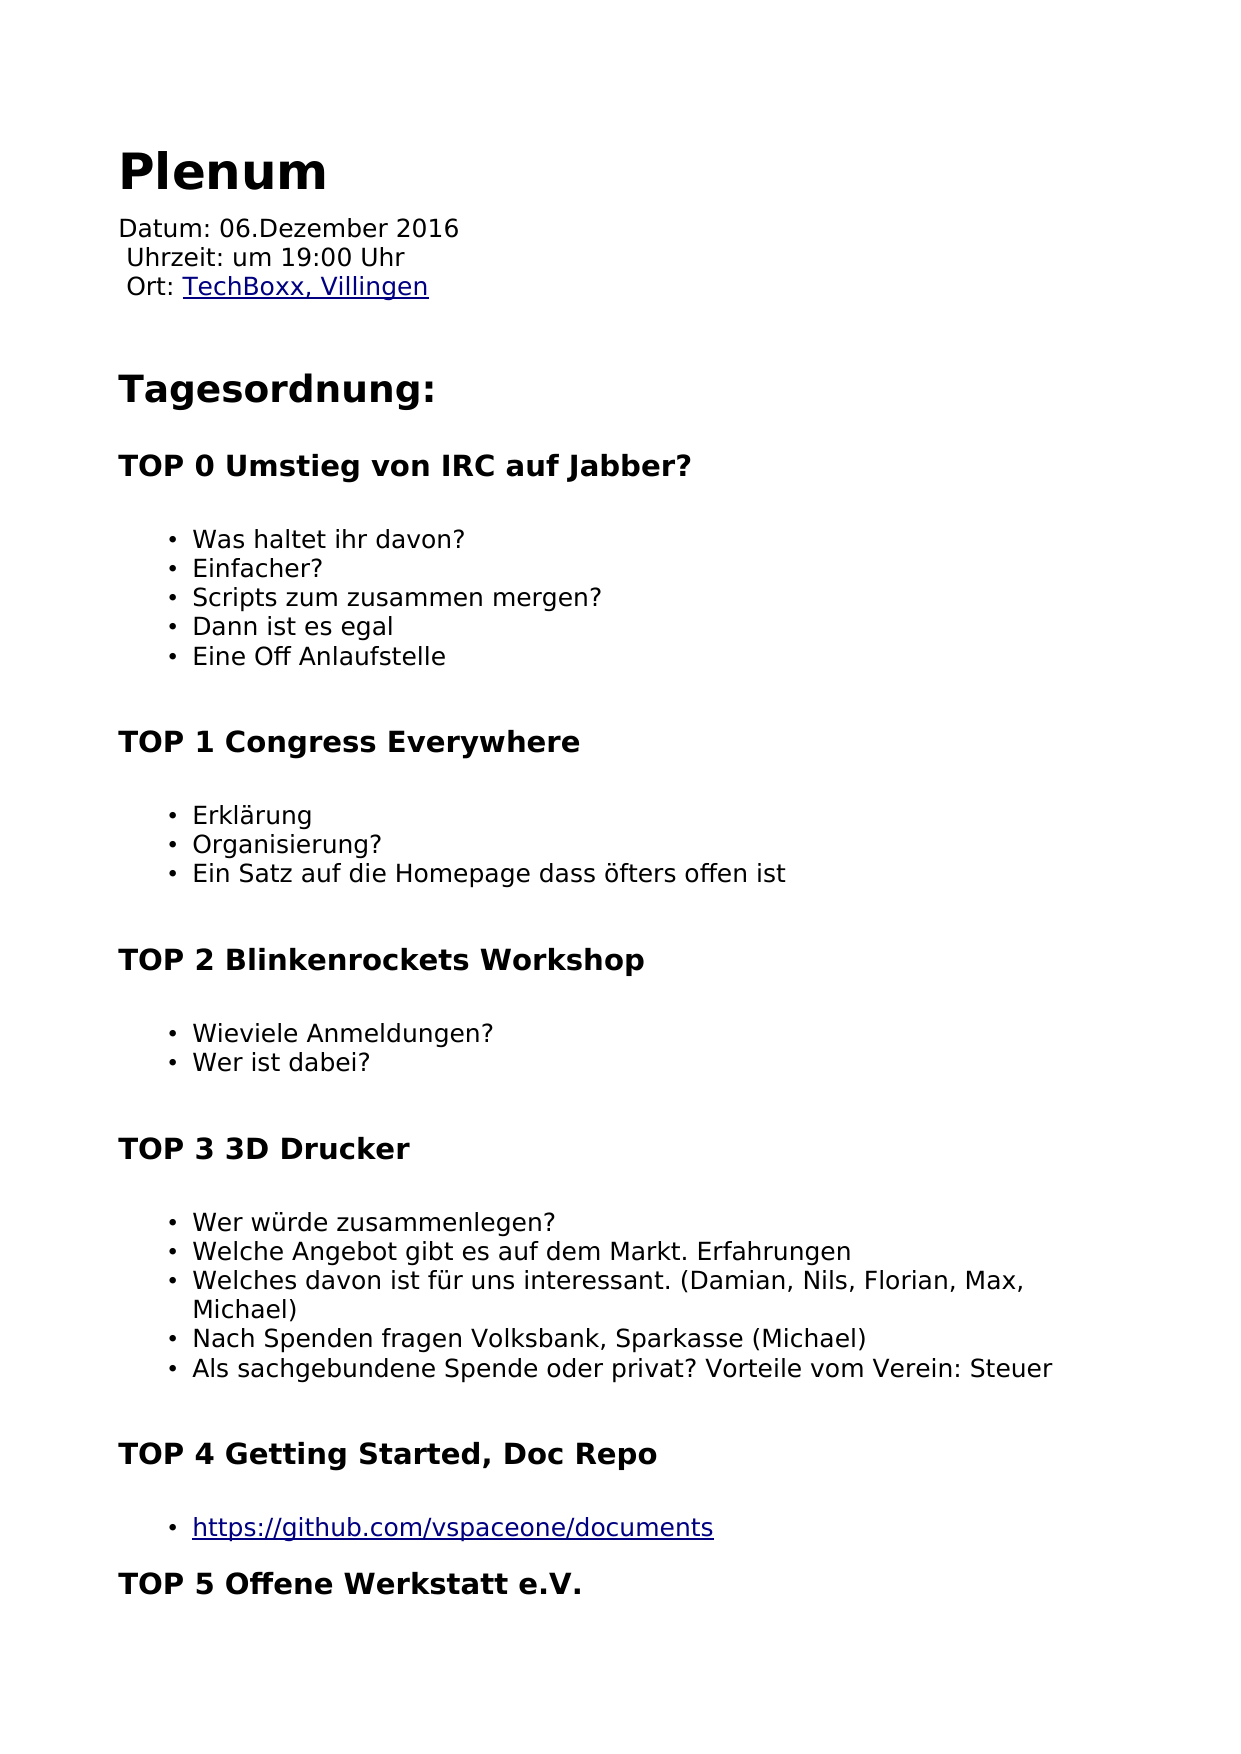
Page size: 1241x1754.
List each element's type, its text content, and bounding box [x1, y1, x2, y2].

list Wer würde zusammenlegen? [177, 1208, 1122, 1237]
text Datum: 06.Dezember 2016 Uhrzeit: um 19:00 Uhr Ort: TechBoxx, Villingen [118, 214, 1122, 331]
list Ein Satz auf die Homepage dass öfters offen ist [177, 860, 1122, 889]
list Dann ist es egal [177, 613, 1122, 642]
subtitle TOP 5 Offene Werkstatt e.V. [118, 1568, 1122, 1602]
subtitle TOP 1 Congress Everywhere [118, 725, 1122, 759]
list Welches davon ist für uns interessant. (Damian, Nils, Florian, Max, Michael) [177, 1266, 1122, 1325]
list Eine Off Anlaufstelle [177, 642, 1122, 671]
subtitle TOP 0 Umstieg von IRC auf Jabber? [118, 449, 1122, 483]
subtitle TOP 3 3D Drucker [118, 1132, 1122, 1166]
list Als sachgebundene Spende oder privat? Vorteile vom Verein: Steuer [177, 1354, 1122, 1383]
list Erklärung [177, 801, 1122, 831]
list Wieviele Anmeldungen? [177, 1019, 1122, 1048]
list Welche Angebot gibt es auf dem Markt. Erfahrungen [177, 1237, 1122, 1266]
subtitle TOP 2 Blinkenrockets Workshop [118, 943, 1122, 977]
subtitle TOP 4 Getting Started, Doc Repo [118, 1437, 1122, 1471]
list Wer ist dabei? [177, 1048, 1122, 1078]
list Organisierung? [177, 831, 1122, 860]
subtitle Tagesordnung: [118, 368, 1122, 412]
list Scripts zum zusammen mergen? [177, 583, 1122, 613]
list https://github.com/vspaceone/documents [177, 1513, 1122, 1543]
list Nach Spenden fragen Volksbank, Sparkasse (Michael) [177, 1325, 1122, 1354]
list Was haltet ihr davon? [177, 525, 1122, 554]
subtitle Plenum [118, 143, 1122, 201]
list Einfacher? [177, 554, 1122, 583]
